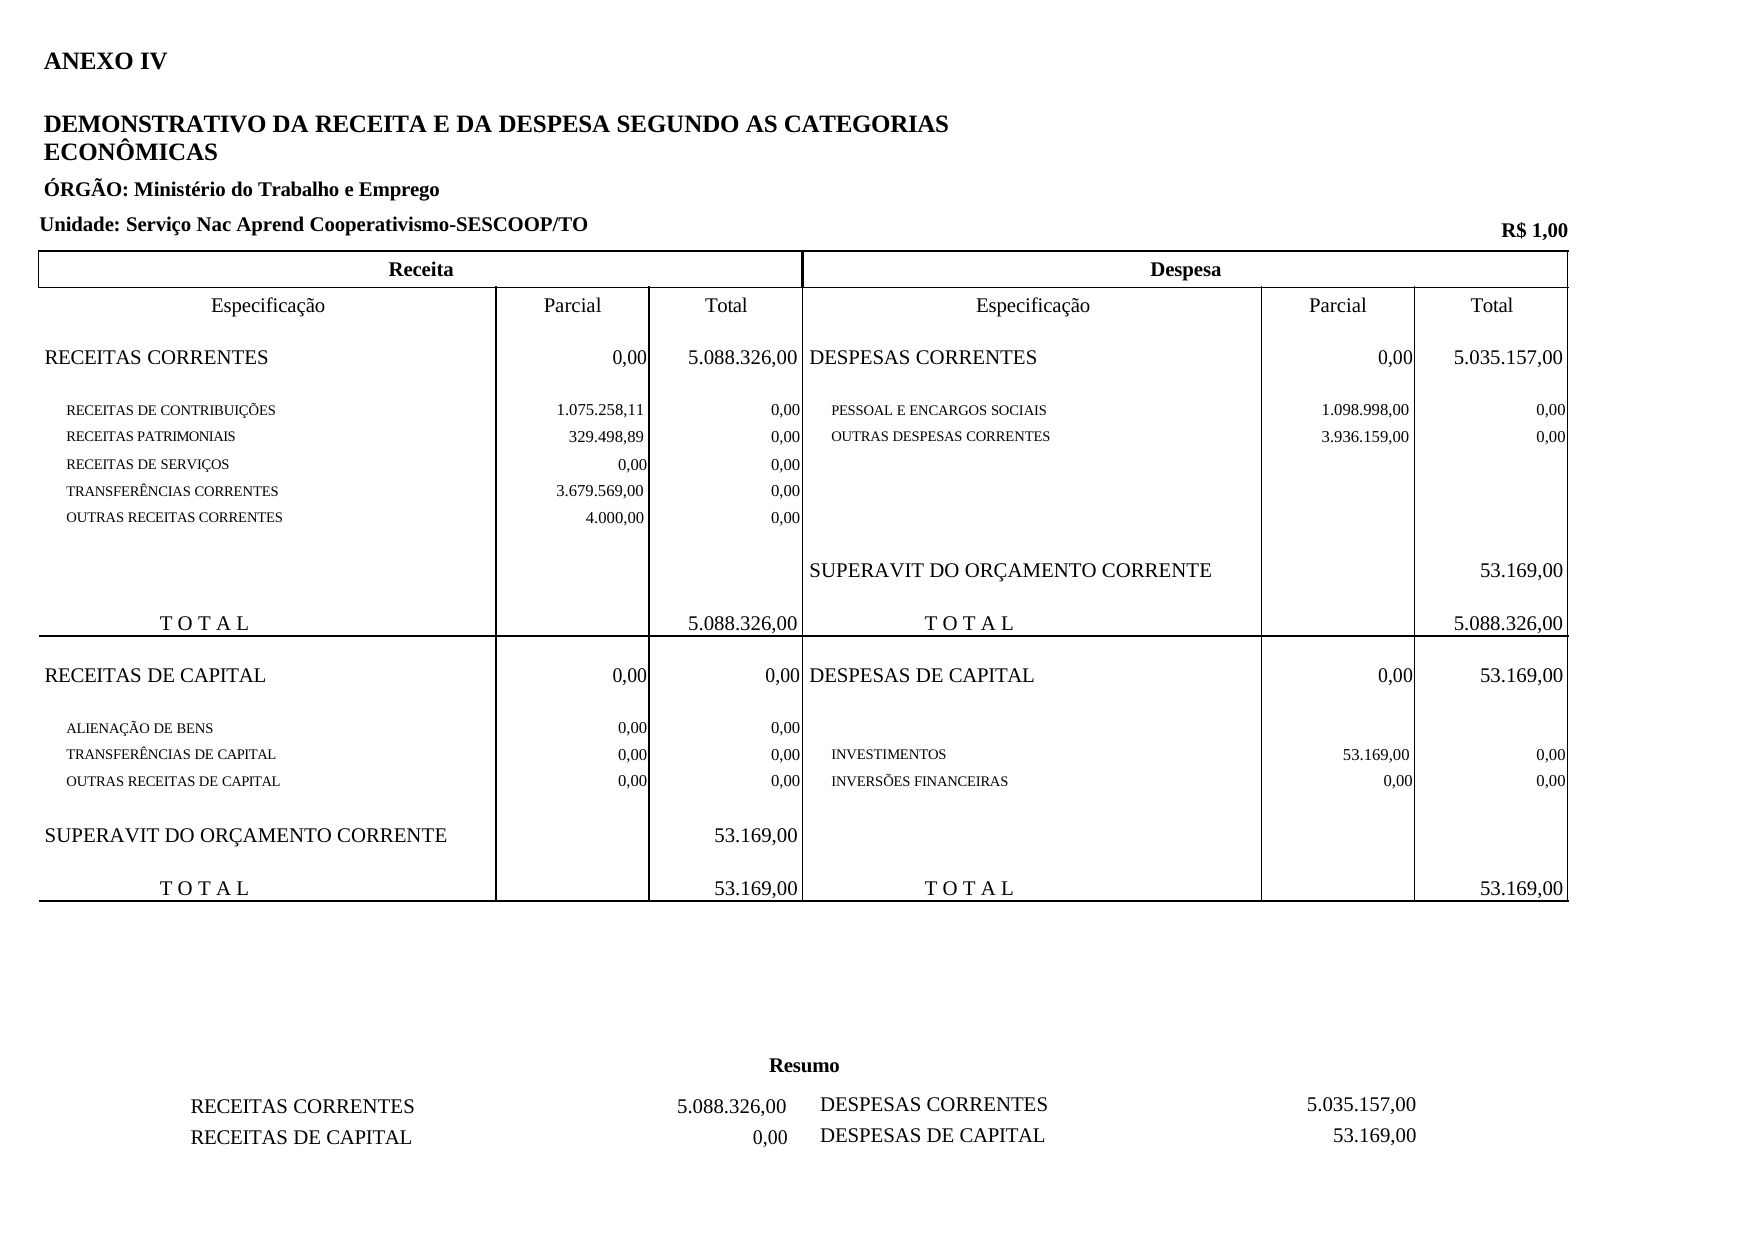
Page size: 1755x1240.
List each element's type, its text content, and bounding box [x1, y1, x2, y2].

table_cell ALIENAÇÃO DE BENS [39, 703, 495, 742]
table_header Receita [39, 252, 801, 286]
table_cell DESPESAS DE CAPITAL [804, 1122, 1101, 1163]
table_cell [803, 703, 1261, 742]
table_cell 0,00 [1262, 332, 1414, 385]
table_cell [803, 477, 1261, 503]
table_cell Especificação [803, 288, 1261, 332]
table_cell TRANSFERÊNCIAS DE CAPITAL [39, 742, 495, 768]
table_cell OUTRAS RECEITAS CORRENTES [39, 503, 495, 542]
table_cell 0,00 [497, 332, 648, 385]
table_cell 3.679.569,00 [497, 477, 648, 503]
table_cell [803, 503, 1261, 542]
table_cell 0,00 [650, 477, 802, 503]
table_header [1101, 1085, 1253, 1122]
table_cell Total [650, 288, 802, 332]
table_cell T O T A L [803, 861, 1261, 900]
table_cell Total [1415, 288, 1567, 332]
table_cell 0,00 [650, 637, 802, 703]
text DEMONSTRATIVO DA RECEITA E DA DESPESA SEGUNDO AS CATEGORIAS ECONÔMICAS [44, 109, 1127, 166]
table_cell 0,00 [650, 703, 802, 742]
table_cell RECEITAS CORRENTES [39, 332, 495, 385]
table_cell 0,00 [497, 703, 648, 742]
table_cell [1415, 477, 1567, 503]
table_cell OUTRAS DESPESAS CORRENTES [803, 424, 1261, 450]
table_cell 0,00 [1415, 424, 1567, 450]
table_cell RECEITAS PATRIMONIAIS [39, 424, 495, 450]
table_cell 0,00 [650, 424, 802, 450]
table_cell [39, 542, 495, 596]
table_cell 53.169,00 [1253, 1122, 1422, 1163]
table_header DESPESAS CORRENTES [804, 1085, 1101, 1122]
table_cell [469, 1122, 623, 1163]
table_cell 53.169,00 [650, 807, 802, 861]
table_cell T O T A L [39, 861, 495, 900]
table_cell Parcial [497, 288, 648, 332]
table_header Despesa [804, 252, 1567, 286]
table_cell INVESTIMENTOS [803, 742, 1261, 768]
table_cell 5.035.157,00 [1415, 332, 1567, 385]
table_cell 53.169,00 [1415, 542, 1567, 596]
table_cell 0,00 [1415, 742, 1567, 768]
table_cell 5.088.326,00 [1415, 596, 1567, 635]
table_cell Parcial [1262, 288, 1414, 332]
table_cell RECEITAS DE CAPITAL [39, 637, 495, 703]
table_cell 0,00 [497, 637, 648, 703]
table_cell RECEITAS DE SERVIÇOS [39, 450, 495, 477]
table_cell 53.169,00 [1415, 637, 1567, 703]
table_cell SUPERAVIT DO ORÇAMENTO CORRENTE [803, 542, 1261, 596]
table_cell 53.169,00 [650, 861, 802, 900]
table_cell 0,00 [650, 450, 802, 477]
table_cell 0,00 [650, 742, 802, 768]
table_cell [803, 450, 1261, 477]
table_cell [1415, 450, 1567, 477]
table_header 5.088.326,00 [623, 1085, 803, 1122]
table_cell INVERSÕES FINANCEIRAS [803, 768, 1261, 807]
table_cell Especificação [39, 288, 495, 332]
table_cell 0,00 [623, 1122, 803, 1163]
table_cell 5.088.326,00 [650, 596, 802, 635]
table_cell DESPESAS CORRENTES [803, 332, 1261, 385]
table_cell 1.075.258,11 [497, 385, 648, 424]
table_cell 5.088.326,00 [650, 332, 802, 385]
table_cell 0,00 [650, 385, 802, 424]
table_cell PESSOAL E ENCARGOS SOCIAIS [803, 385, 1261, 424]
table_cell DESPESAS DE CAPITAL [803, 637, 1261, 703]
table_cell 1.098.998,00 [1262, 385, 1414, 424]
table_cell 0,00 [1415, 385, 1567, 424]
table_cell TRANSFERÊNCIAS CORRENTES [39, 477, 495, 503]
subtitle ANEXO IV [44, 46, 1579, 75]
table_cell 3.936.159,00 [1262, 424, 1414, 635]
table_cell [1415, 503, 1567, 542]
table_cell 0,00 [1262, 637, 1414, 703]
table_cell [1101, 1122, 1253, 1163]
text Unidade: Serviço Nac Aprend Cooperativismo-SESCOOP/TO [39, 212, 1127, 236]
table_cell T O T A L [39, 596, 495, 635]
table_cell 0,00 [497, 768, 648, 900]
table_cell 0,00 [650, 768, 802, 807]
table_cell T O T A L [803, 596, 1261, 635]
table_cell SUPERAVIT DO ORÇAMENTO CORRENTE [39, 807, 495, 861]
table_cell [1262, 703, 1414, 742]
table_cell 329.498,89 [497, 424, 648, 450]
table_cell 0,00 [650, 503, 802, 542]
table_cell OUTRAS RECEITAS DE CAPITAL [39, 768, 495, 807]
table_cell 53.169,00 [1262, 742, 1414, 768]
table_cell 0,00 [497, 450, 648, 477]
table_header 5.035.157,00 [1253, 1085, 1422, 1122]
table_cell [650, 542, 802, 596]
table_cell 4.000,00 [497, 503, 648, 635]
table_cell 0,00 [497, 742, 648, 768]
text ÓRGÃO: Ministério do Trabalho e Emprego [44, 177, 1127, 201]
table_header RECEITAS CORRENTES [185, 1085, 469, 1122]
table_cell [803, 807, 1261, 861]
table_cell 53.169,00 [1415, 861, 1567, 900]
table_cell RECEITAS DE CONTRIBUIÇÕES [39, 385, 495, 424]
table_cell [1415, 807, 1567, 861]
table_header [469, 1085, 623, 1122]
table_cell RECEITAS DE CAPITAL [185, 1122, 469, 1163]
table_cell 0,00 [1262, 768, 1414, 900]
table_cell 0,00 [1415, 768, 1567, 807]
text Resumo [29, 1053, 1579, 1077]
table_cell [1415, 703, 1567, 742]
text R$ 1,00 [1501, 218, 1579, 242]
